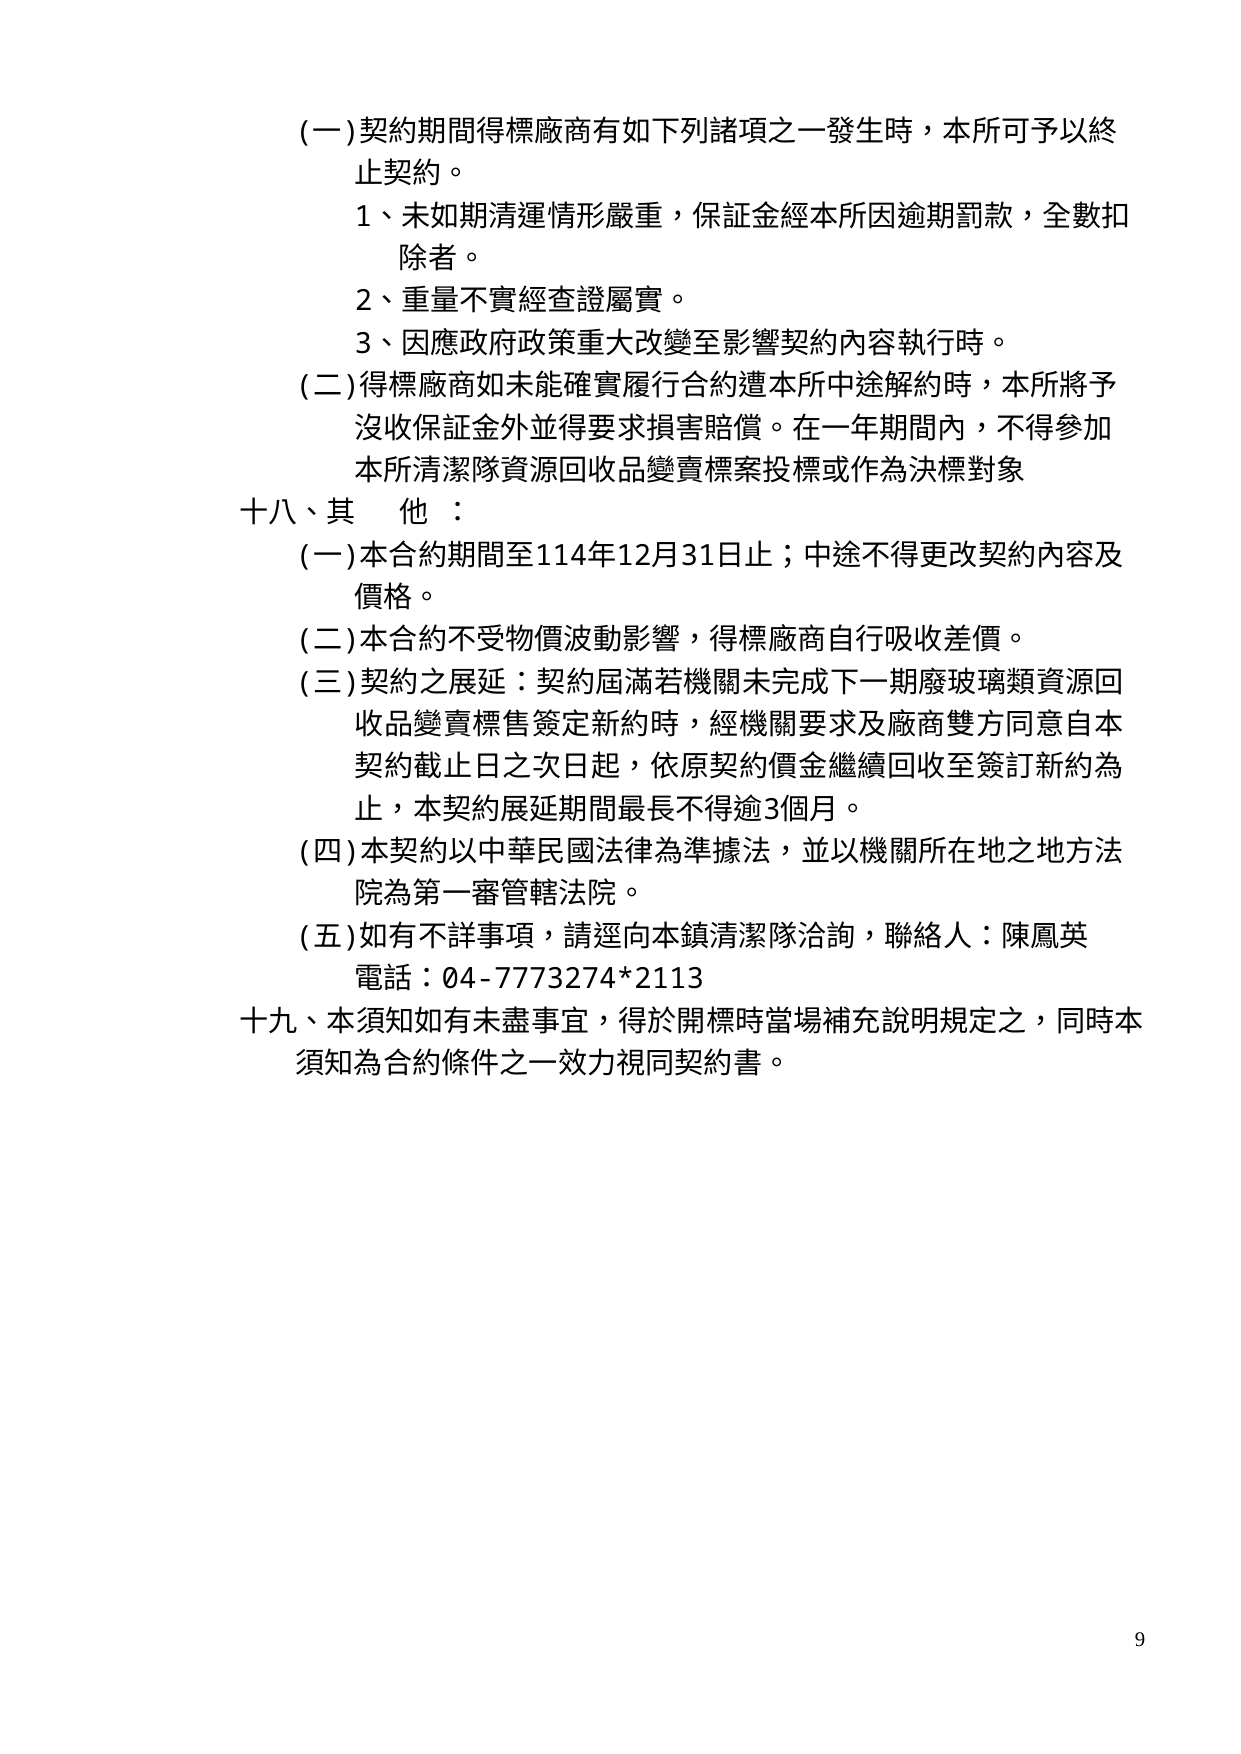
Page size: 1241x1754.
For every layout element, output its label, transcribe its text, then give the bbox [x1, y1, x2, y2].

text 2、重量不實經查證屬實。 [354, 277, 1137, 319]
text 3、因應政府政策重大改變至影響契約內容執行時。 [354, 319, 1137, 362]
text (五)如有不詳事項，請逕向本鎮清潔隊洽詢，聯絡人：陳鳳英 電話：04-7773274*2113 [295, 912, 1137, 997]
text (一)契約期間得標廠商有如下列諸項之一發生時，本所可予以終止契約。 [295, 108, 1137, 192]
text 十九、本須知如有未盡事宜，得於開標時當場補充說明規定之，同時本須知為合約條件之一效力視同契約書。 [222, 997, 1152, 1082]
text 1、未如期清運情形嚴重，保証金經本所因逾期罰款，全數扣除者。 [354, 192, 1137, 277]
text (一)本合約期間至114年12月31日止；中途不得更改契約內容及價格。 [295, 531, 1137, 616]
text (三)契約之展延：契約屆滿若機關未完成下一期廢玻璃類資源回收品變賣標售簽定新約時，經機關要求及廠商雙方同意自本契約截止日之次日起，依原契約價金繼續回收至簽訂新約為止，本契約展延期間最長不得逾3個月。 [295, 658, 1124, 828]
text (二)本合約不受物價波動影響，得標廠商自行吸收差價。 [222, 616, 1137, 658]
text (四)本契約以中華民國法律為準據法，並以機關所在地之地方法院為第一審管轄法院。 [295, 828, 1124, 912]
text (二)得標廠商如未能確實履行合約遭本所中途解約時，本所將予沒收保証金外並得要求損害賠償。在一年期間內，不得參加本所清潔隊資源回收品變賣標案投標或作為決標對象 [295, 362, 1137, 489]
text 十八、其 他 ： [222, 489, 1137, 531]
